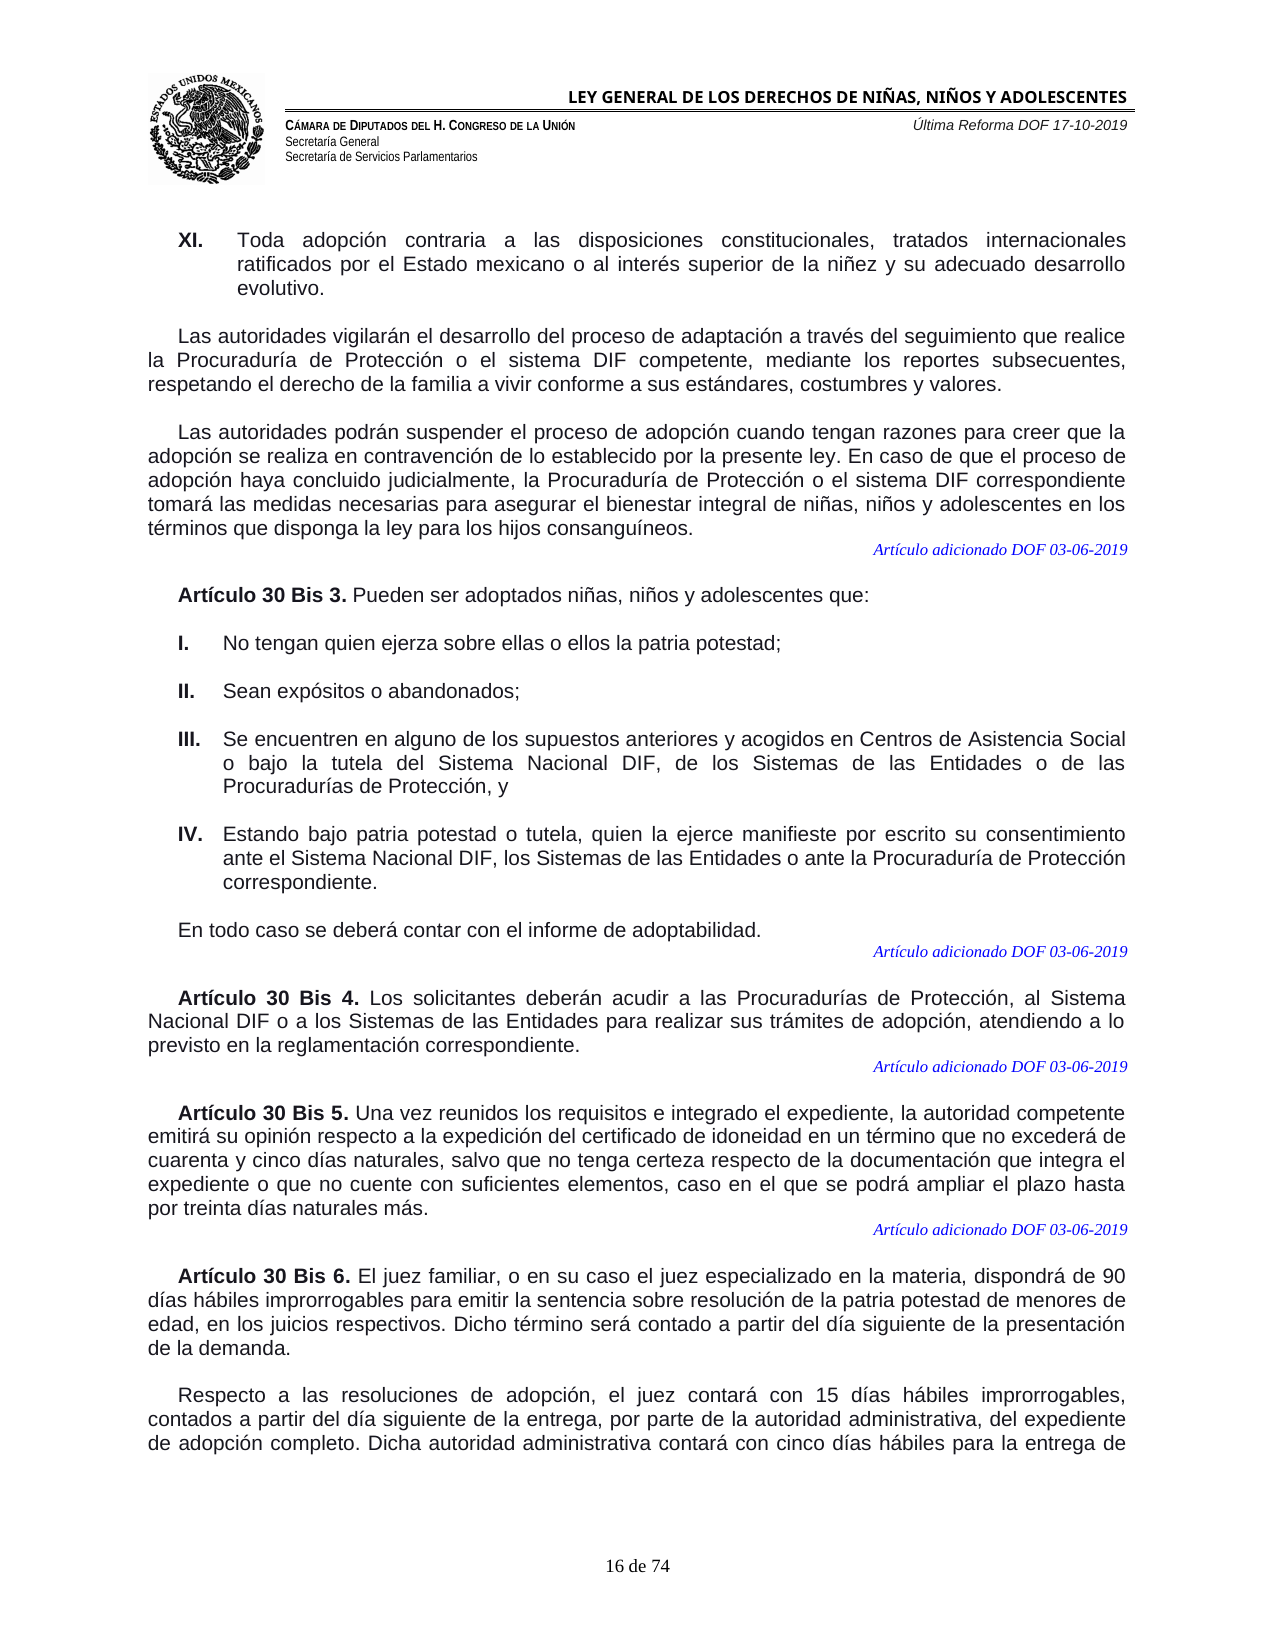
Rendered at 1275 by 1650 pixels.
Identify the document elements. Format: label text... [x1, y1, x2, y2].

text Las autoridades podrán suspender el proceso de adopción cuando tengan razones para creer que la adopción se realiza en contravención de lo establecido por la presente ley. En caso de que el proceso de adopción haya concluido judicialmente, la Procuraduría de Protección o el sistema DIF correspondiente tomará las medidas necesarias para asegurar el bienestar integral de niñas, niños y adolescentes en los términos que disponga la ley para los hijos consanguíneos. [148, 420, 1127, 539]
text En todo caso se deberá contar con el informe de adoptabilidad. [148, 918, 1127, 942]
text Artículo 30 Bis 6. El juez familiar, o en su caso el juez especializado en la materia, dispondrá de 90 días hábiles improrrogables para emitir la sentencia sobre resolución de la patria potestad de menores de edad, en los juicios respectivos. Dicho término será contado a partir del día siguiente de la presentación de la demanda. [148, 1263, 1127, 1359]
text IV. Estando bajo patria potestad o tutela, quien la ejerce manifieste por escrito su consentimiento ante el Sistema Nacional DIF, los Sistemas de las Entidades o ante la Procuraduría de Protección correspondiente. [178, 822, 1127, 894]
text Artículo 30 Bis 3. Pueden ser adoptados niñas, niños y adolescentes que: [148, 583, 1127, 607]
text III. Se encuentren en alguno de los supuestos anteriores y acogidos en Centros de Asistencia Social o bajo la tutela del Sistema Nacional DIF, de los Sistemas de las Entidades o de las Procuradurías de Protección, y [178, 726, 1127, 798]
text II. Sean expósitos o abandonados; [178, 678, 1127, 702]
text Las autoridades vigilarán el desarrollo del proceso de adaptación a través del seguimiento que realice la Procuraduría de Protección o el sistema DIF competente, mediante los reportes subsecuentes, respetando el derecho de la familia a vivir conforme a sus estándares, costumbres y valores. [148, 324, 1127, 396]
text Artículo adicionado DOF 03-06-2019 [148, 1220, 1127, 1239]
text Artículo adicionado DOF 03-06-2019 [148, 539, 1127, 559]
text Artículo 30 Bis 4. Los solicitantes deberán acudir a las Procuradurías de Protección, al Sistema Nacional DIF o a los Sistemas de las Entidades para realizar sus trámites de adopción, atendiendo a lo previsto en la reglamentación correspondiente. [148, 985, 1127, 1057]
text I. No tengan quien ejerza sobre ellas o ellos la patria potestad; [178, 631, 1127, 654]
text Artículo adicionado DOF 03-06-2019 [148, 942, 1127, 961]
text Artículo adicionado DOF 03-06-2019 [148, 1057, 1127, 1076]
text Artículo 30 Bis 5. Una vez reunidos los requisitos e integrado el expediente, la autoridad competente emitirá su opinión respecto a la expedición del certificado de idoneidad en un término que no excederá de cuarenta y cinco días naturales, salvo que no tenga certeza respecto de la documentación que integra el expediente o que no cuente con suficientes elementos, caso en el que se podrá ampliar el plazo hasta por treinta días naturales más. [148, 1100, 1127, 1220]
text Respecto a las resoluciones de adopción, el juez contará con 15 días hábiles improrrogables, contados a partir del día siguiente de la entrega, por parte de la autoridad administrativa, del expediente de adopción completo. Dicha autoridad administrativa contará con cinco días hábiles para la entrega de [148, 1383, 1127, 1455]
text XI. Toda adopción contraria a las disposiciones constitucionales, tratados internacionales ratificados por el Estado mexicano o al interés superior de la niñez y su adecuado desarrollo evolutivo. [178, 228, 1127, 300]
